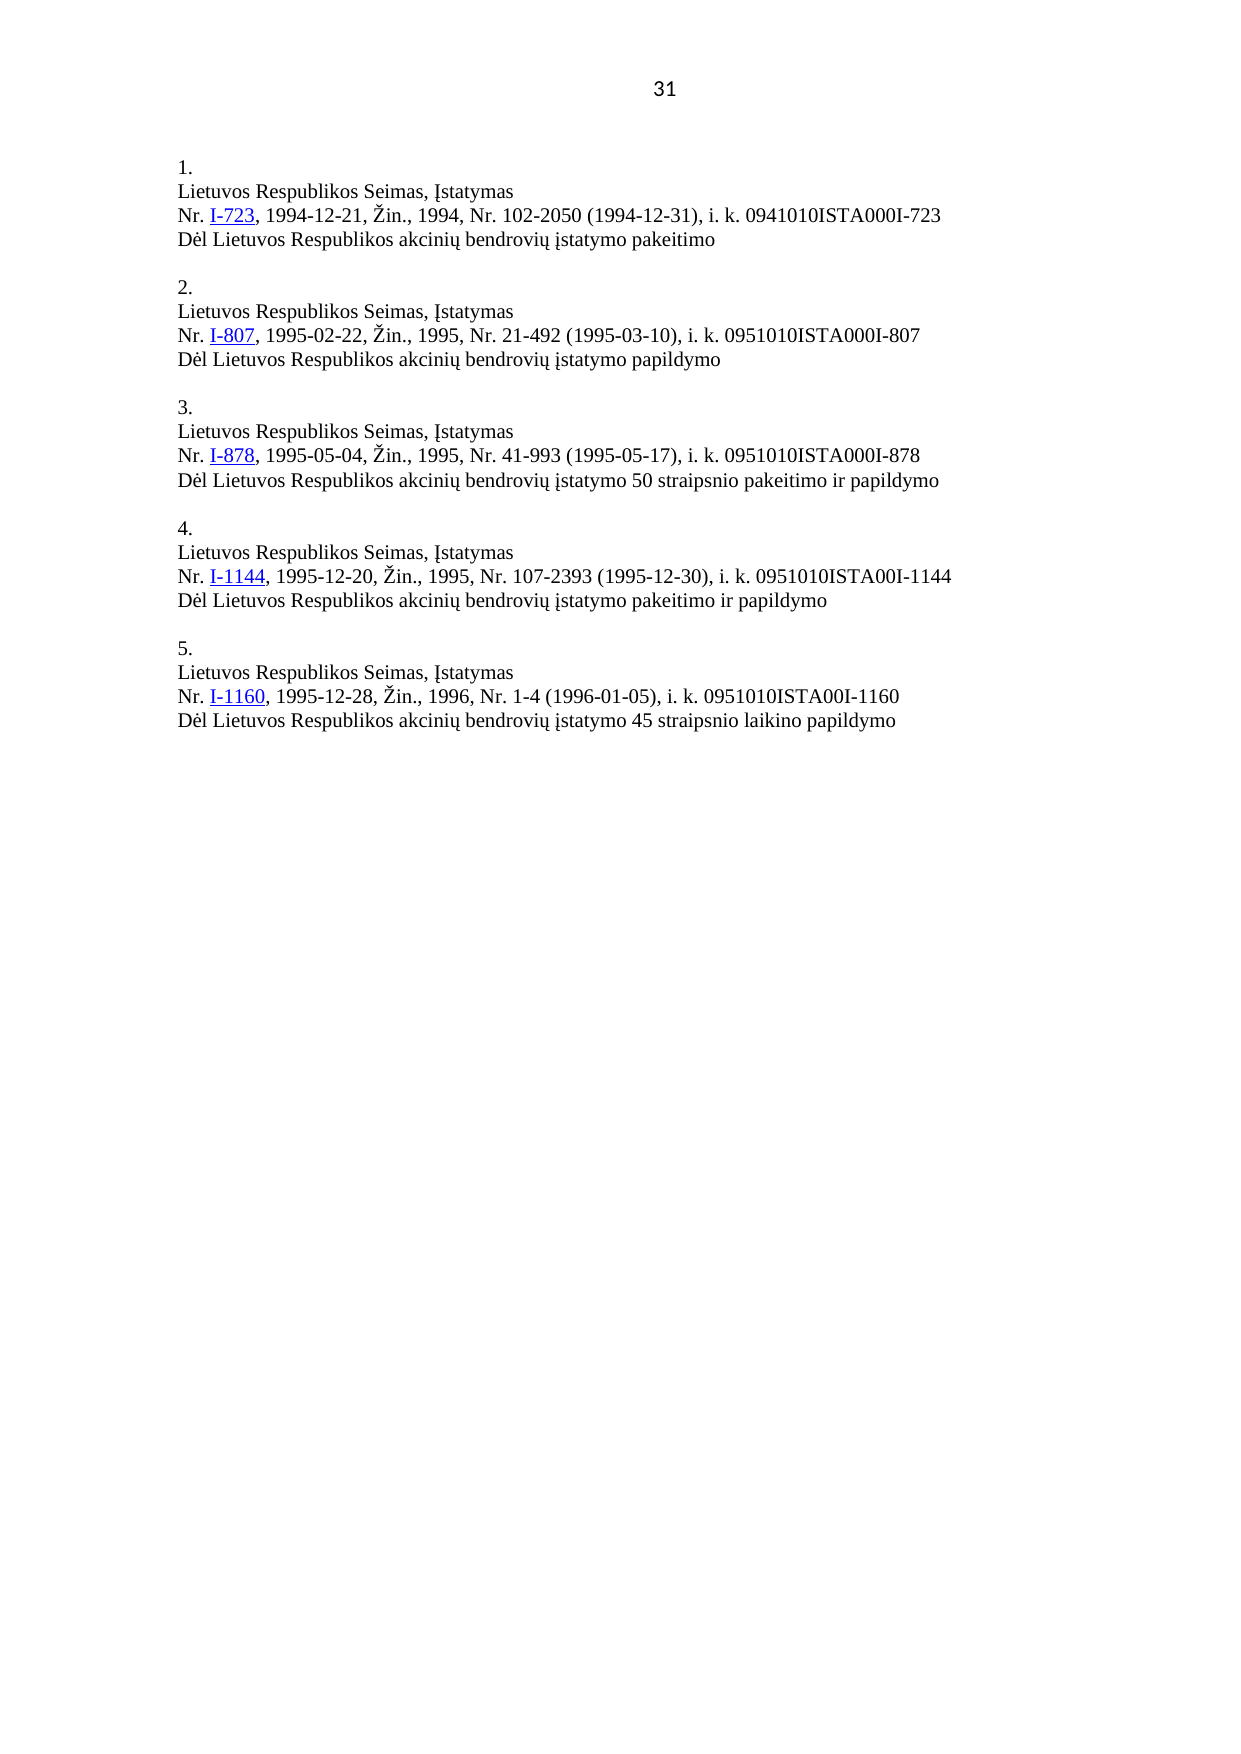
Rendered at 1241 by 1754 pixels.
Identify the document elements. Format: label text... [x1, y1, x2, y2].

text 5. [177, 636, 1152, 660]
text Dėl Lietuvos Respublikos akcinių bendrovių įstatymo pakeitimo ir papildymo [177, 588, 1152, 612]
text Lietuvos Respublikos Seimas, Įstatymas [177, 419, 1152, 443]
text 3. [177, 395, 1152, 419]
text Dėl Lietuvos Respublikos akcinių bendrovių įstatymo pakeitimo [177, 227, 1152, 251]
text Dėl Lietuvos Respublikos akcinių bendrovių įstatymo 45 straipsnio laikino papildymo [177, 708, 1152, 732]
text Nr. I-1160, 1995-12-28, Žin., 1996, Nr. 1-4 (1996-01-05), i. k. 0951010ISTA00I-1160 [177, 684, 1152, 708]
text 2. [177, 275, 1152, 299]
text Nr. I-723, 1994-12-21, Žin., 1994, Nr. 102-2050 (1994-12-31), i. k. 0941010ISTA000I-723 [177, 203, 1152, 227]
text Nr. I-807, 1995-02-22, Žin., 1995, Nr. 21-492 (1995-03-10), i. k. 0951010ISTA000I-807 [177, 323, 1152, 347]
text Dėl Lietuvos Respublikos akcinių bendrovių įstatymo 50 straipsnio pakeitimo ir papildymo [177, 467, 1152, 492]
text Nr. I-878, 1995-05-04, Žin., 1995, Nr. 41-993 (1995-05-17), i. k. 0951010ISTA000I-878 [177, 443, 1152, 467]
text Nr. I-1144, 1995-12-20, Žin., 1995, Nr. 107-2393 (1995-12-30), i. k. 0951010ISTA00I-1144 [177, 564, 1152, 588]
text Lietuvos Respublikos Seimas, Įstatymas [177, 540, 1152, 564]
text 1. [177, 155, 1152, 179]
text Lietuvos Respublikos Seimas, Įstatymas [177, 299, 1152, 323]
text Lietuvos Respublikos Seimas, Įstatymas [177, 660, 1152, 684]
text 4. [177, 516, 1152, 540]
text Dėl Lietuvos Respublikos akcinių bendrovių įstatymo papildymo [177, 347, 1152, 371]
text Lietuvos Respublikos Seimas, Įstatymas [177, 179, 1152, 203]
